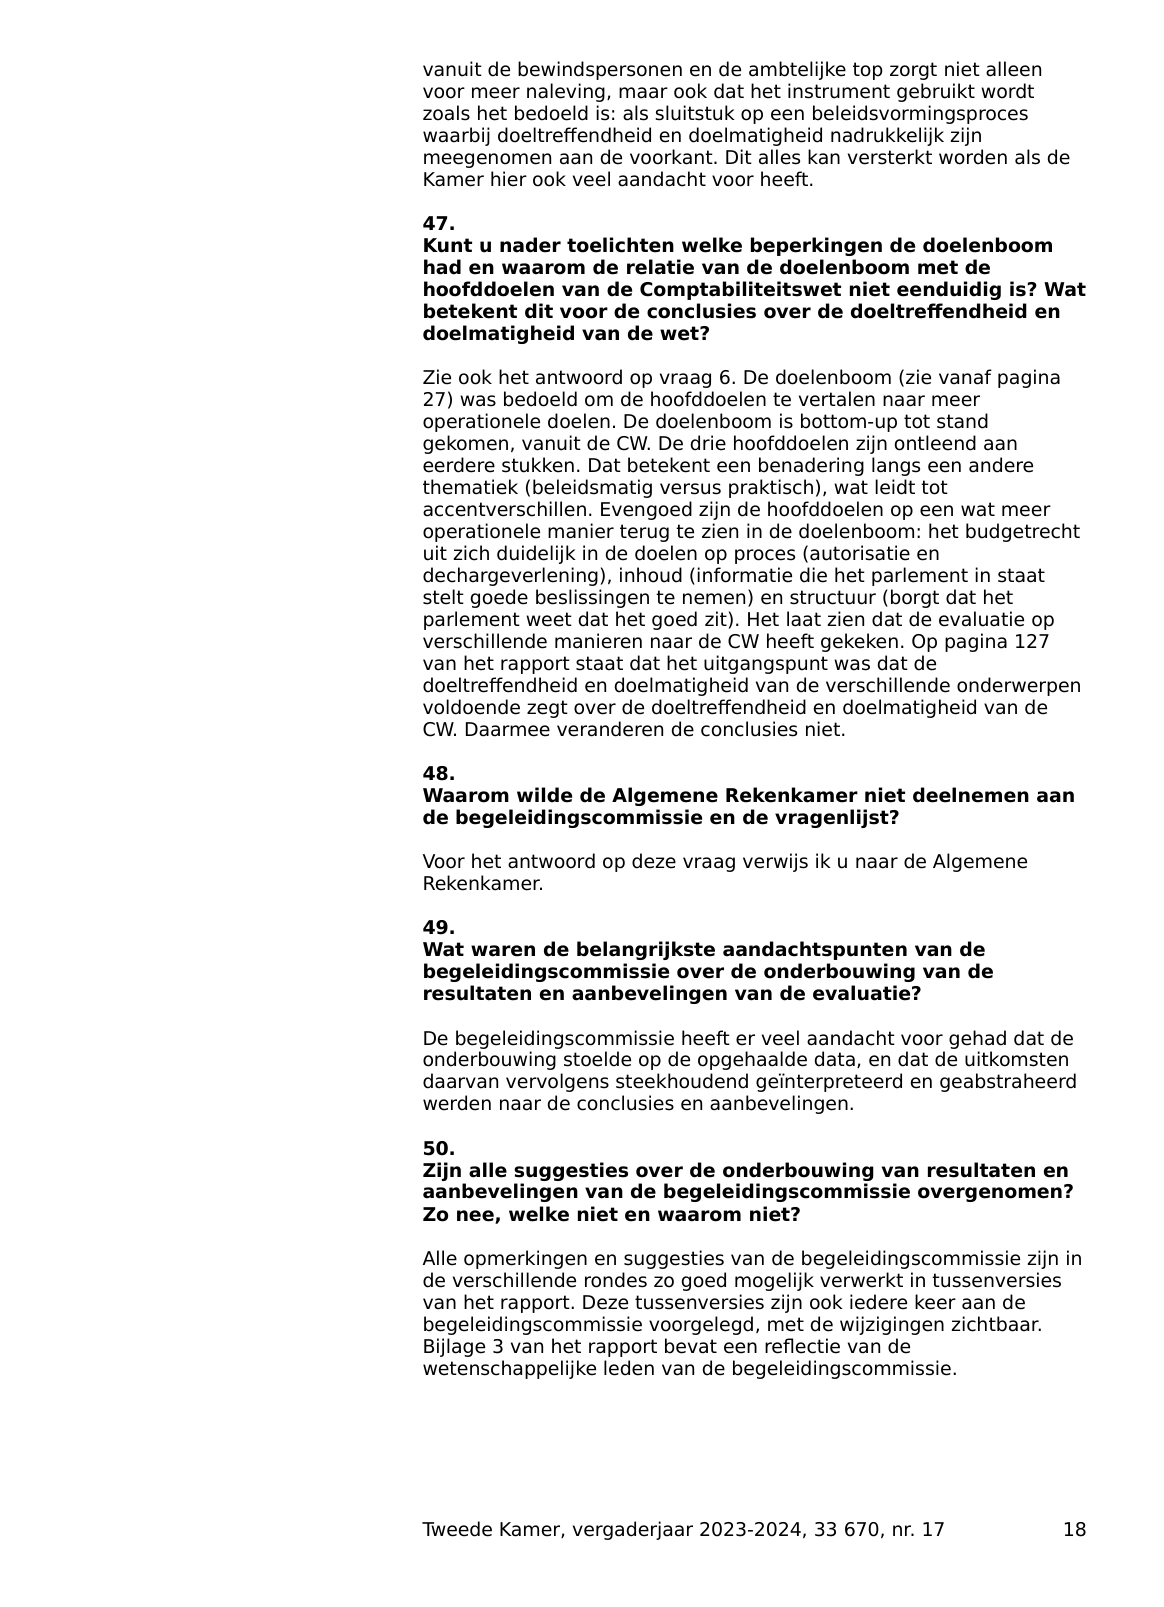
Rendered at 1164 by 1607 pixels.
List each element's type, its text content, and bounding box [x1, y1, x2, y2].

text 50. [422, 1137, 1087, 1159]
text Wat waren de belangrijkste aandachtspunten van de begeleidingscommissie over de onderbouwing van de resultaten en aanbevelingen van de evaluatie? [422, 939, 1087, 1005]
text Alle opmerkingen en suggesties van de begeleidingscommissie zijn in de verschillende rondes zo goed mogelijk verwerkt in tussenversies van het rapport. Deze tussenversies zijn ook iedere keer aan de begeleidingscommissie voorgelegd, met de wijzigingen zichtbaar. Bijlage 3 van het rapport bevat een reflectie van de wetenschappelijke leden van de begeleidingscommissie. [422, 1248, 1087, 1379]
text 49. [422, 917, 1087, 939]
text vanuit de bewindspersonen en de ambtelijke top zorgt niet alleen voor meer naleving, maar ook dat het instrument gebruikt wordt zoals het bedoeld is: als sluitstuk op een beleidsvormingsproces waarbij doeltreffendheid en doelmatigheid nadrukkelijk zijn meegenomen aan de voorkant. Dit alles kan versterkt worden als de Kamer hier ook veel aandacht voor heeft. [422, 59, 1087, 191]
text De begeleidingscommissie heeft er veel aandacht voor gehad dat de onderbouwing stoelde op de opgehaalde data, en dat de uitkomsten daarvan vervolgens steekhoudend geïnterpreteerd en geabstraheerd werden naar de conclusies en aanbevelingen. [422, 1027, 1087, 1115]
text Voor het antwoord op deze vraag verwijs ik u naar de Algemene Rekenkamer. [422, 851, 1087, 895]
text 48. [422, 763, 1087, 785]
text Waarom wilde de Algemene Rekenkamer niet deelnemen aan de begeleidingscommissie en de vragenlijst? [422, 785, 1087, 829]
text Zie ook het antwoord op vraag 6. De doelenboom (zie vanaf pagina 27) was bedoeld om de hoofddoelen te vertalen naar meer operationele doelen. De doelenboom is bottom-up tot stand gekomen, vanuit de CW. De drie hoofddoelen zijn ontleend aan eerdere stukken. Dat betekent een benadering langs een andere thematiek (beleidsmatig versus praktisch), wat leidt tot accentverschillen. Evengoed zijn de hoofddoelen op een wat meer operationele manier terug te zien in de doelenboom: het budgetrecht uit zich duidelijk in de doelen op proces (autorisatie en dechargeverlening), inhoud (informatie die het parlement in staat stelt goede beslissingen te nemen) en structuur (borgt dat het parlement weet dat het goed zit). Het laat zien dat de evaluatie op verschillende manieren naar de CW heeft gekeken. Op pagina 127 van het rapport staat dat het uitgangspunt was dat de doeltreffendheid en doelmatigheid van de verschillende onderwerpen voldoende zegt over de doeltreffendheid en doelmatigheid van de CW. Daarmee veranderen de conclusies niet. [422, 367, 1087, 741]
text Kunt u nader toelichten welke beperkingen de doelenboom had en waarom de relatie van de doelenboom met de hoofddoelen van de Comptabiliteitswet niet eenduidig is? Wat betekent dit voor de conclusies over de doeltreffendheid en doelmatigheid van de wet? [422, 235, 1087, 345]
text 47. [422, 213, 1087, 235]
text Zijn alle suggesties over de onderbouwing van resultaten en aanbevelingen van de begeleidingscommissie overgenomen? Zo nee, welke niet en waarom niet? [422, 1159, 1087, 1225]
